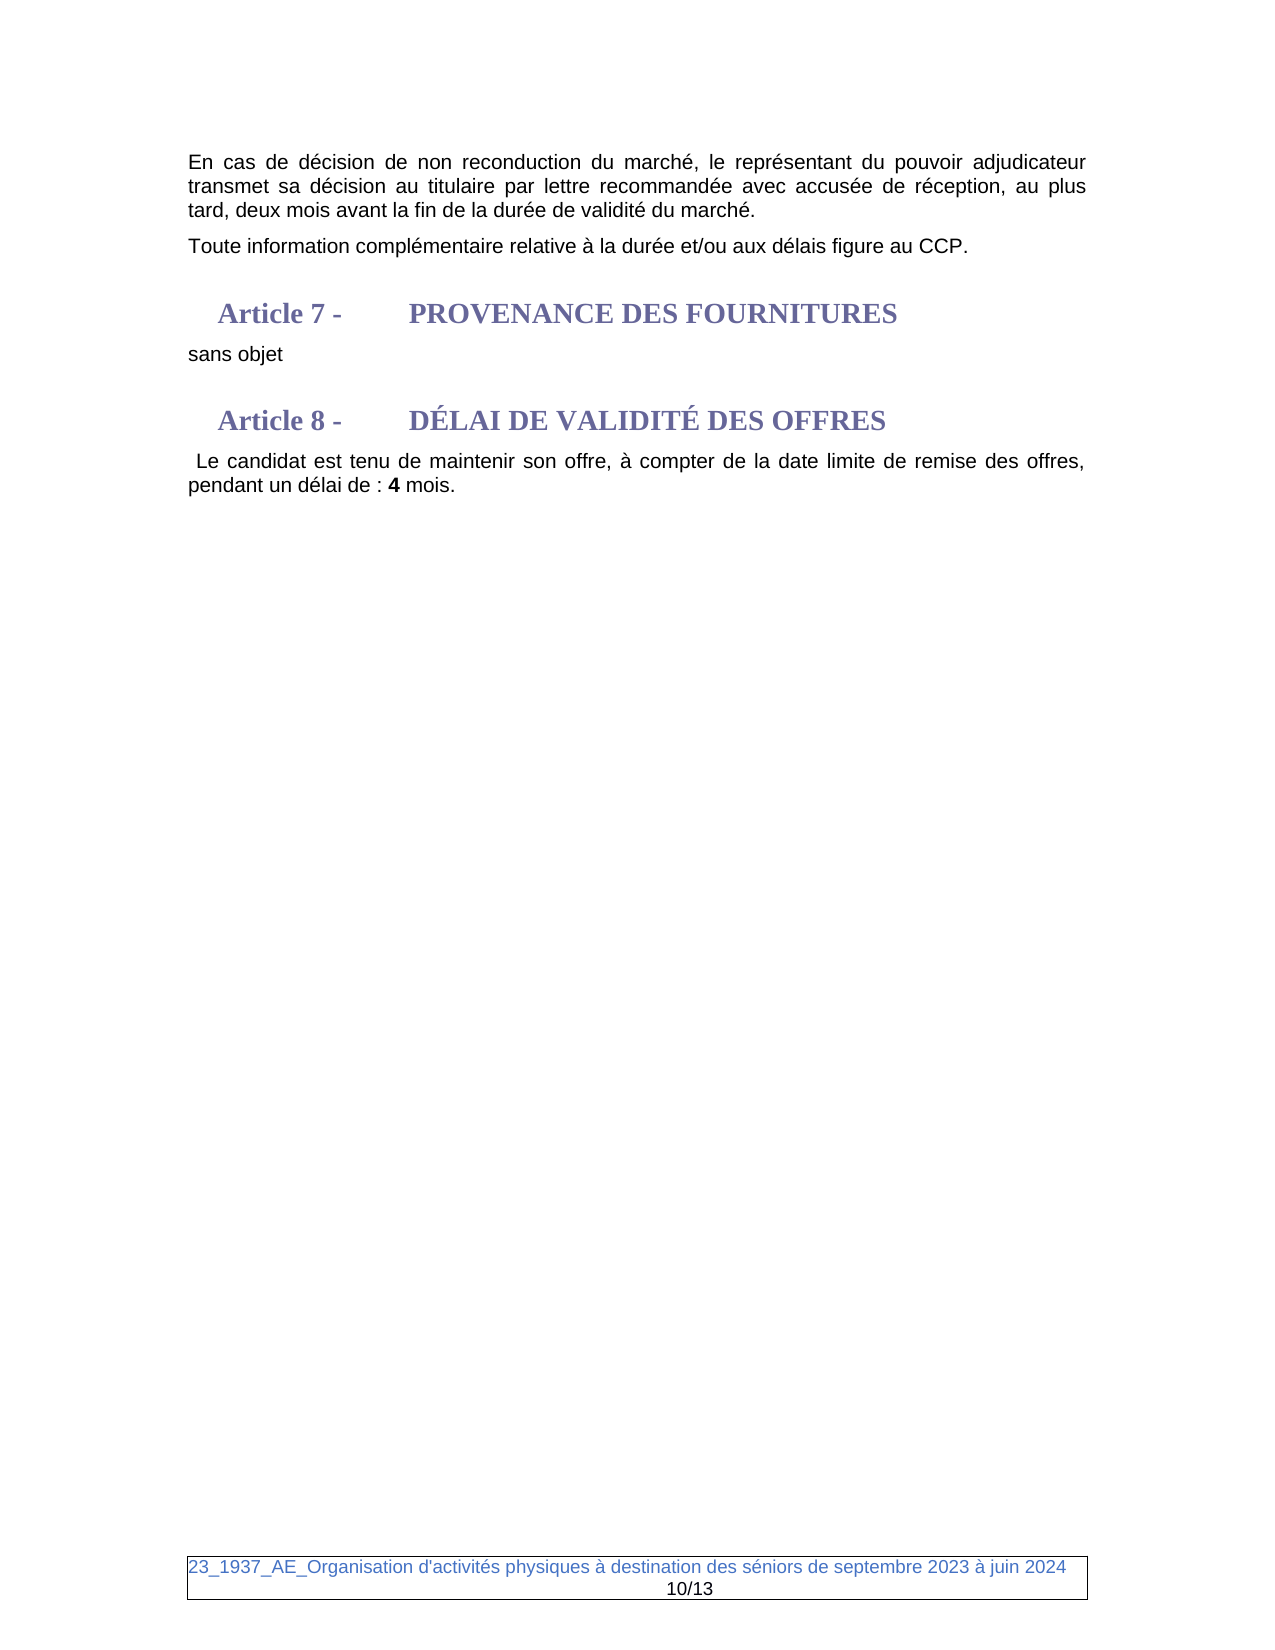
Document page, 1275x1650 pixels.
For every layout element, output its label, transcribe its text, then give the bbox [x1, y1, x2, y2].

text sans objet [188, 342, 1087, 366]
text Le candidat est tenu de maintenir son offre, à compter de la date limite de remise des offres, pendant un délai de : 4 mois. [188, 449, 1087, 497]
text En cas de décision de non reconduction du marché, le représentant du pouvoir adjudicateur transmet sa décision au titulaire par lettre recommandée avec accusée de réception, au plus tard, deux mois avant la fin de la durée de validité du marché. [188, 150, 1087, 222]
text Toute information complémentaire relative à la durée et/ou aux délais figure au CCP. [188, 234, 1087, 258]
subtitle PROVENANCE DES FOURNITURES [188, 296, 1087, 329]
subtitle DÉLAI DE VALIDITÉ DES OFFRES [188, 403, 1087, 437]
